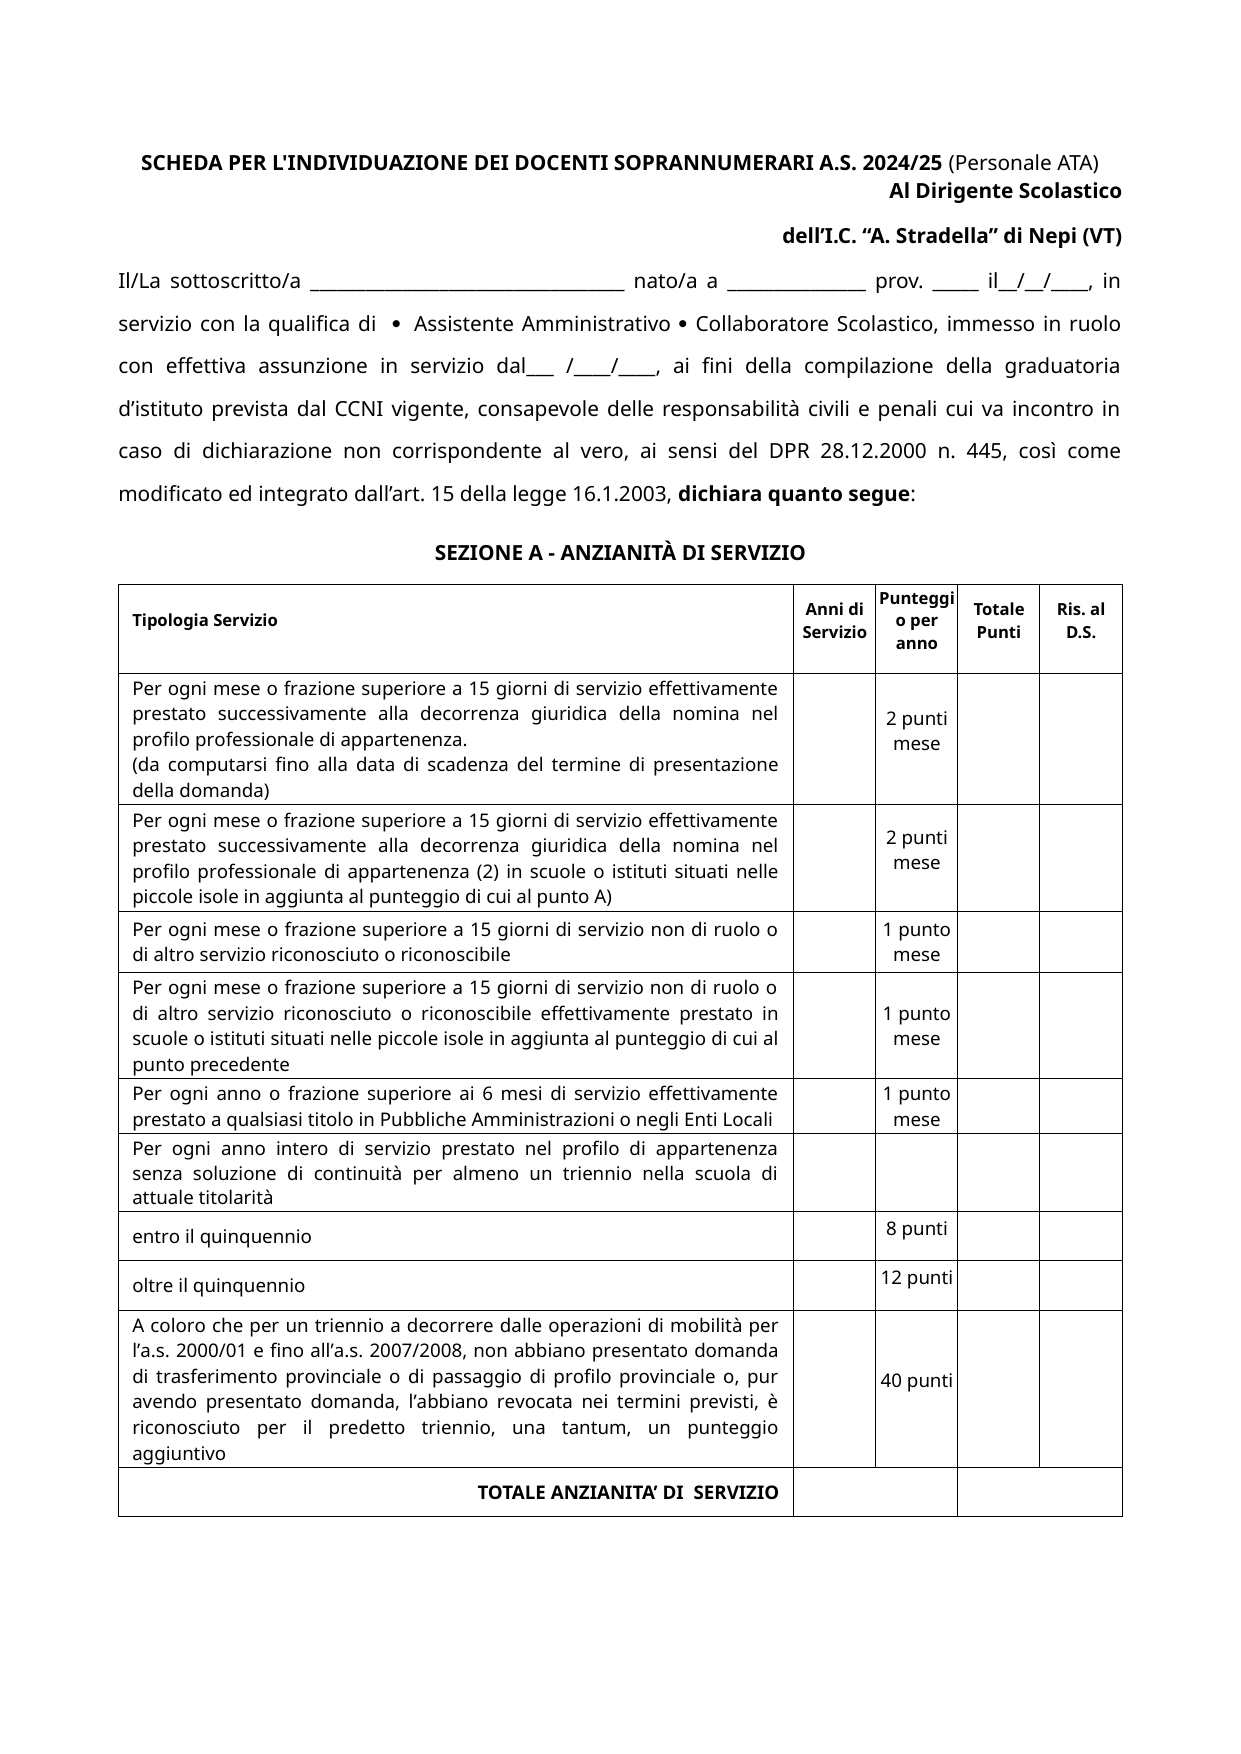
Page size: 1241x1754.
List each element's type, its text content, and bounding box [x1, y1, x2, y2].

table_cell 2 punti mese [876, 674, 957, 804]
table_cell [1040, 1311, 1122, 1467]
table_cell [794, 1079, 875, 1133]
table_cell [1040, 912, 1122, 972]
table_cell 1 punto mese [876, 973, 957, 1078]
table_cell Per ogni anno intero di servizio prestato nel profilo di appartenenza senza soluzione di continuità per almeno un triennio nella scuola di attuale titolarità [119, 1134, 793, 1211]
text Il/La sottoscritto/a __________________________________ nato/a a _______________ prov. _____ il__/__/____, in servizio con la qualifica di  Assistente Amministrativo  Collaboratore Scolastico, immesso in ruolo con effettiva assunzione in servizio dal___ /____/____, ai fini della compilazione della graduatoria d’istituto prevista dal CCNI vigente, consapevole delle responsabilità civili e penali cui va incontro in caso di dichiarazione non corrispondente al vero, ai sensi del DPR 28.12.2000 n. 445, così come modificato ed integrato dall’art. 15 della legge 16.1.2003, dichiara quanto segue: [118, 266, 1122, 508]
text SCHEDA PER L'INDIVIDUAZIONE DEI DOCENTI SOPRANNUMERARI A.S. 2024/25 (Personale ATA) [131, 148, 1109, 176]
table_cell [794, 1134, 875, 1211]
table_cell 8 punti [876, 1212, 957, 1260]
table_cell [958, 1311, 1039, 1467]
table_header Punteggio per anno [876, 585, 957, 673]
table_header Ris. al D.S. [1040, 585, 1122, 673]
table_cell [794, 912, 875, 972]
table_cell [794, 1468, 957, 1516]
table_cell [794, 1261, 875, 1309]
table_cell [958, 1468, 1122, 1516]
table_cell [794, 973, 875, 1078]
table_cell [1040, 1261, 1122, 1309]
table_cell [1040, 1134, 1122, 1211]
table_cell [794, 674, 875, 804]
table_cell 1 punto mese [876, 1079, 957, 1133]
table_cell [876, 1134, 957, 1211]
table_cell [958, 805, 1039, 911]
table_cell [958, 674, 1039, 804]
table_cell [794, 805, 875, 911]
table_cell 12 punti [876, 1261, 957, 1309]
table_cell Per ogni mese o frazione superiore a 15 giorni di servizio non di ruolo o di altro servizio riconosciuto o riconoscibile [119, 912, 793, 972]
table_cell Per ogni anno o frazione superiore ai 6 mesi di servizio effettivamente prestato a qualsiasi titolo in Pubbliche Amministrazioni o negli Enti Locali [119, 1079, 793, 1133]
table_cell Per ogni mese o frazione superiore a 15 giorni di servizio non di ruolo o di altro servizio riconosciuto o riconoscibile effettivamente prestato in scuole o istituti situati nelle piccole isole in aggiunta al punteggio di cui al punto precedente [119, 973, 793, 1078]
table_cell [958, 912, 1039, 972]
table_cell [958, 1134, 1039, 1211]
table_cell [1040, 674, 1122, 804]
text SEZIONE A - ANZIANITÀ DI SERVIZIO [118, 538, 1122, 567]
table_cell [1040, 1079, 1122, 1133]
table_cell [958, 1212, 1039, 1260]
table_cell [958, 973, 1039, 1078]
table_cell 2 punti mese [876, 805, 957, 911]
table_cell oltre il quinquennio [119, 1261, 793, 1309]
table_cell 1 punto mese [876, 912, 957, 972]
table_cell [958, 1079, 1039, 1133]
table_header Totale Punti [958, 585, 1039, 673]
table_cell Per ogni mese o frazione superiore a 15 giorni di servizio effettivamente prestato successivamente alla decorrenza giuridica della nomina nel profilo professionale di appartenenza (2) in scuole o istituti situati nelle piccole isole in aggiunta al punteggio di cui al punto A) [119, 805, 793, 911]
table_cell [794, 1311, 875, 1467]
table_cell [958, 1261, 1039, 1309]
table_cell [794, 1212, 875, 1260]
table_cell A coloro che per un triennio a decorrere dalle operazioni di mobilità per l’a.s. 2000/01 e fino all’a.s. 2007/2008, non abbiano presentato domanda di trasferimento provinciale o di passaggio di profilo provinciale o, pur avendo presentato domanda, l’abbiano revocata nei termini previsti, è riconosciuto per il predetto triennio, una tantum, un punteggio aggiuntivo [119, 1311, 793, 1467]
table_header Anni di Servizio [794, 585, 875, 673]
table_cell 40 punti [876, 1311, 957, 1467]
text Al Dirigente Scolastico [118, 176, 1122, 204]
table_cell entro il quinquennio [119, 1212, 793, 1260]
table_cell Per ogni mese o frazione superiore a 15 giorni di servizio effettivamente prestato successivamente alla decorrenza giuridica della nomina nel profilo professionale di appartenenza. (da computarsi fino alla data di scadenza del termine di presentazione della domanda) [119, 674, 793, 804]
text dell’I.C. “A. Stradella” di Nepi (VT) [118, 221, 1122, 249]
table_cell TOTALE ANZIANITA’ DI SERVIZIO [119, 1468, 793, 1516]
table_header Tipologia Servizio [119, 585, 793, 673]
table_cell [1040, 1212, 1122, 1260]
table_cell [1040, 973, 1122, 1078]
table_cell [1040, 805, 1122, 911]
